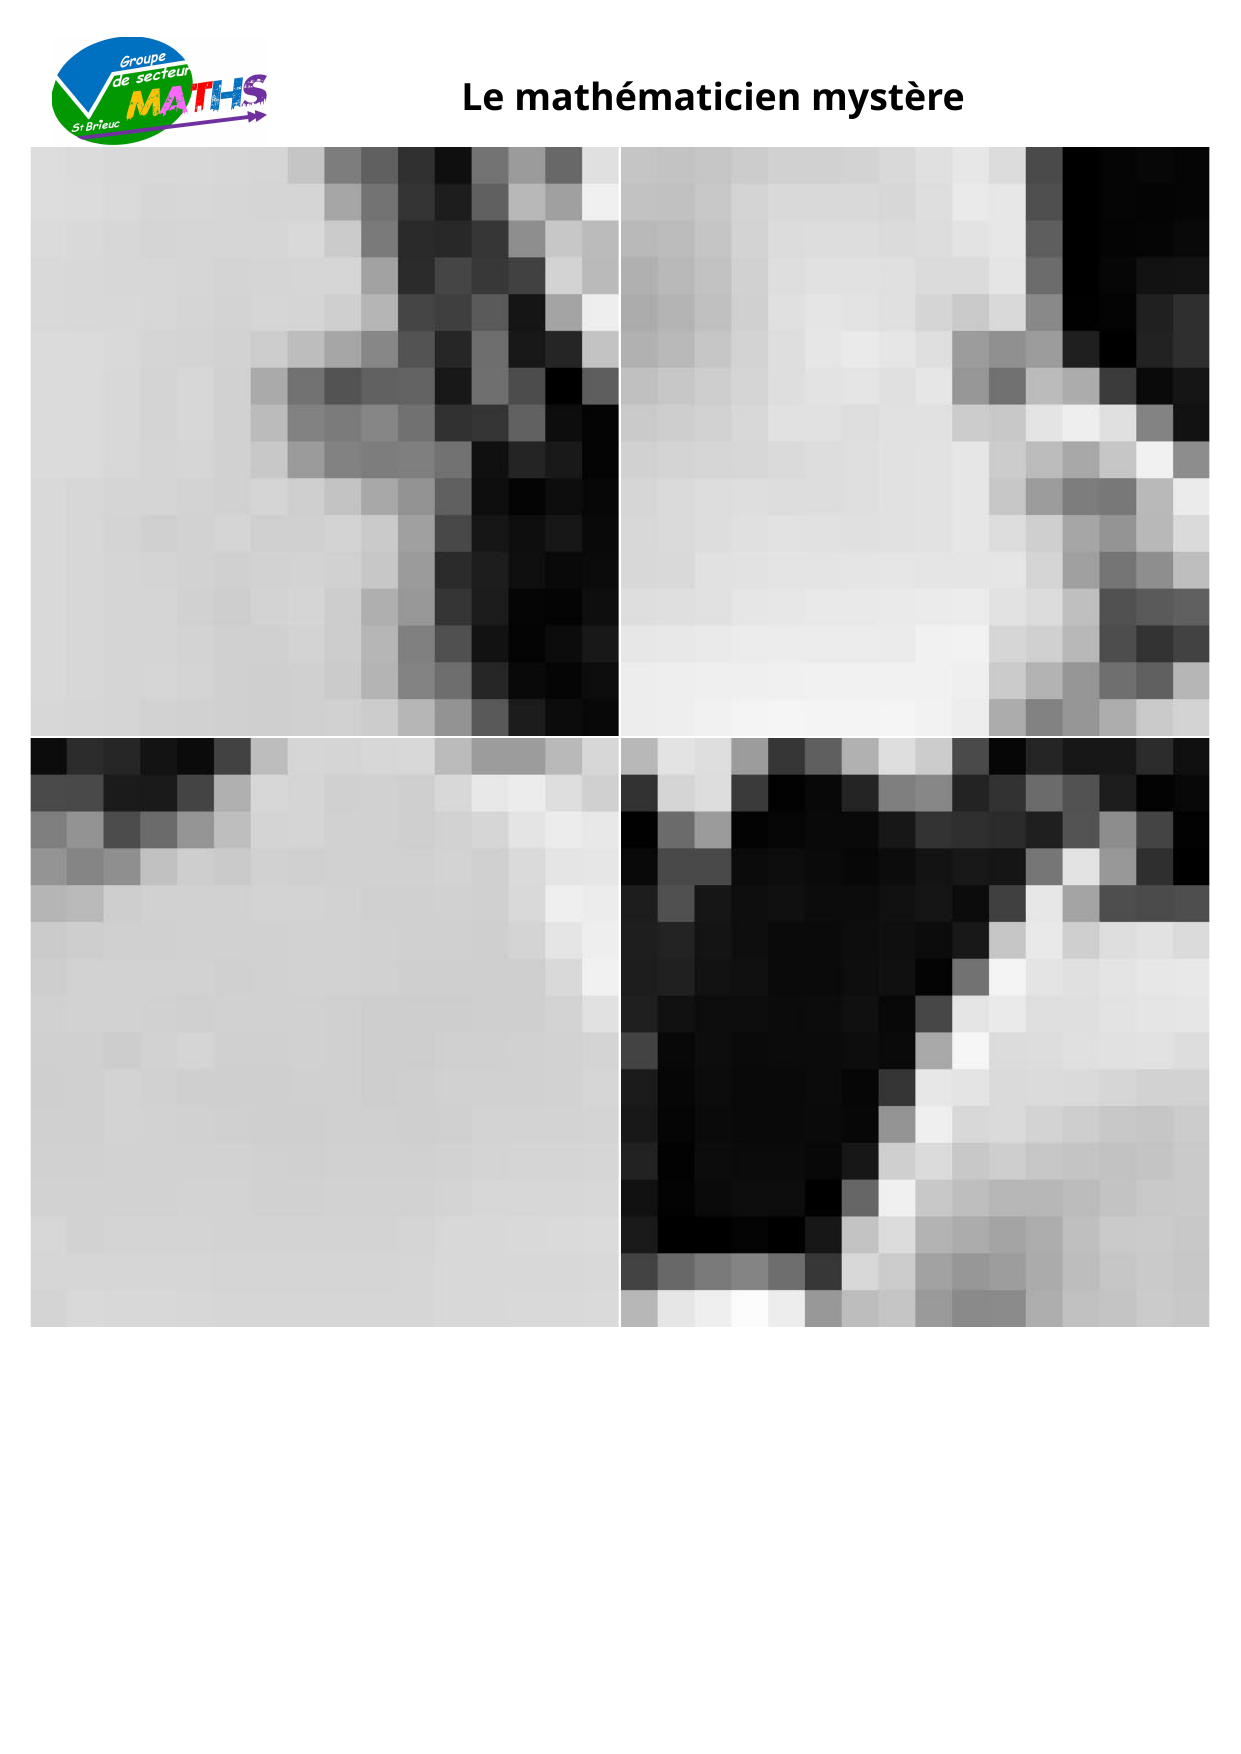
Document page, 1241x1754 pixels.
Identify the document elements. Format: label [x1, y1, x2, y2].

picture [621, 147, 1210, 736]
picture [30, 738, 619, 1327]
picture [51, 37, 267, 145]
picture [30, 147, 619, 736]
picture [621, 738, 1210, 1327]
